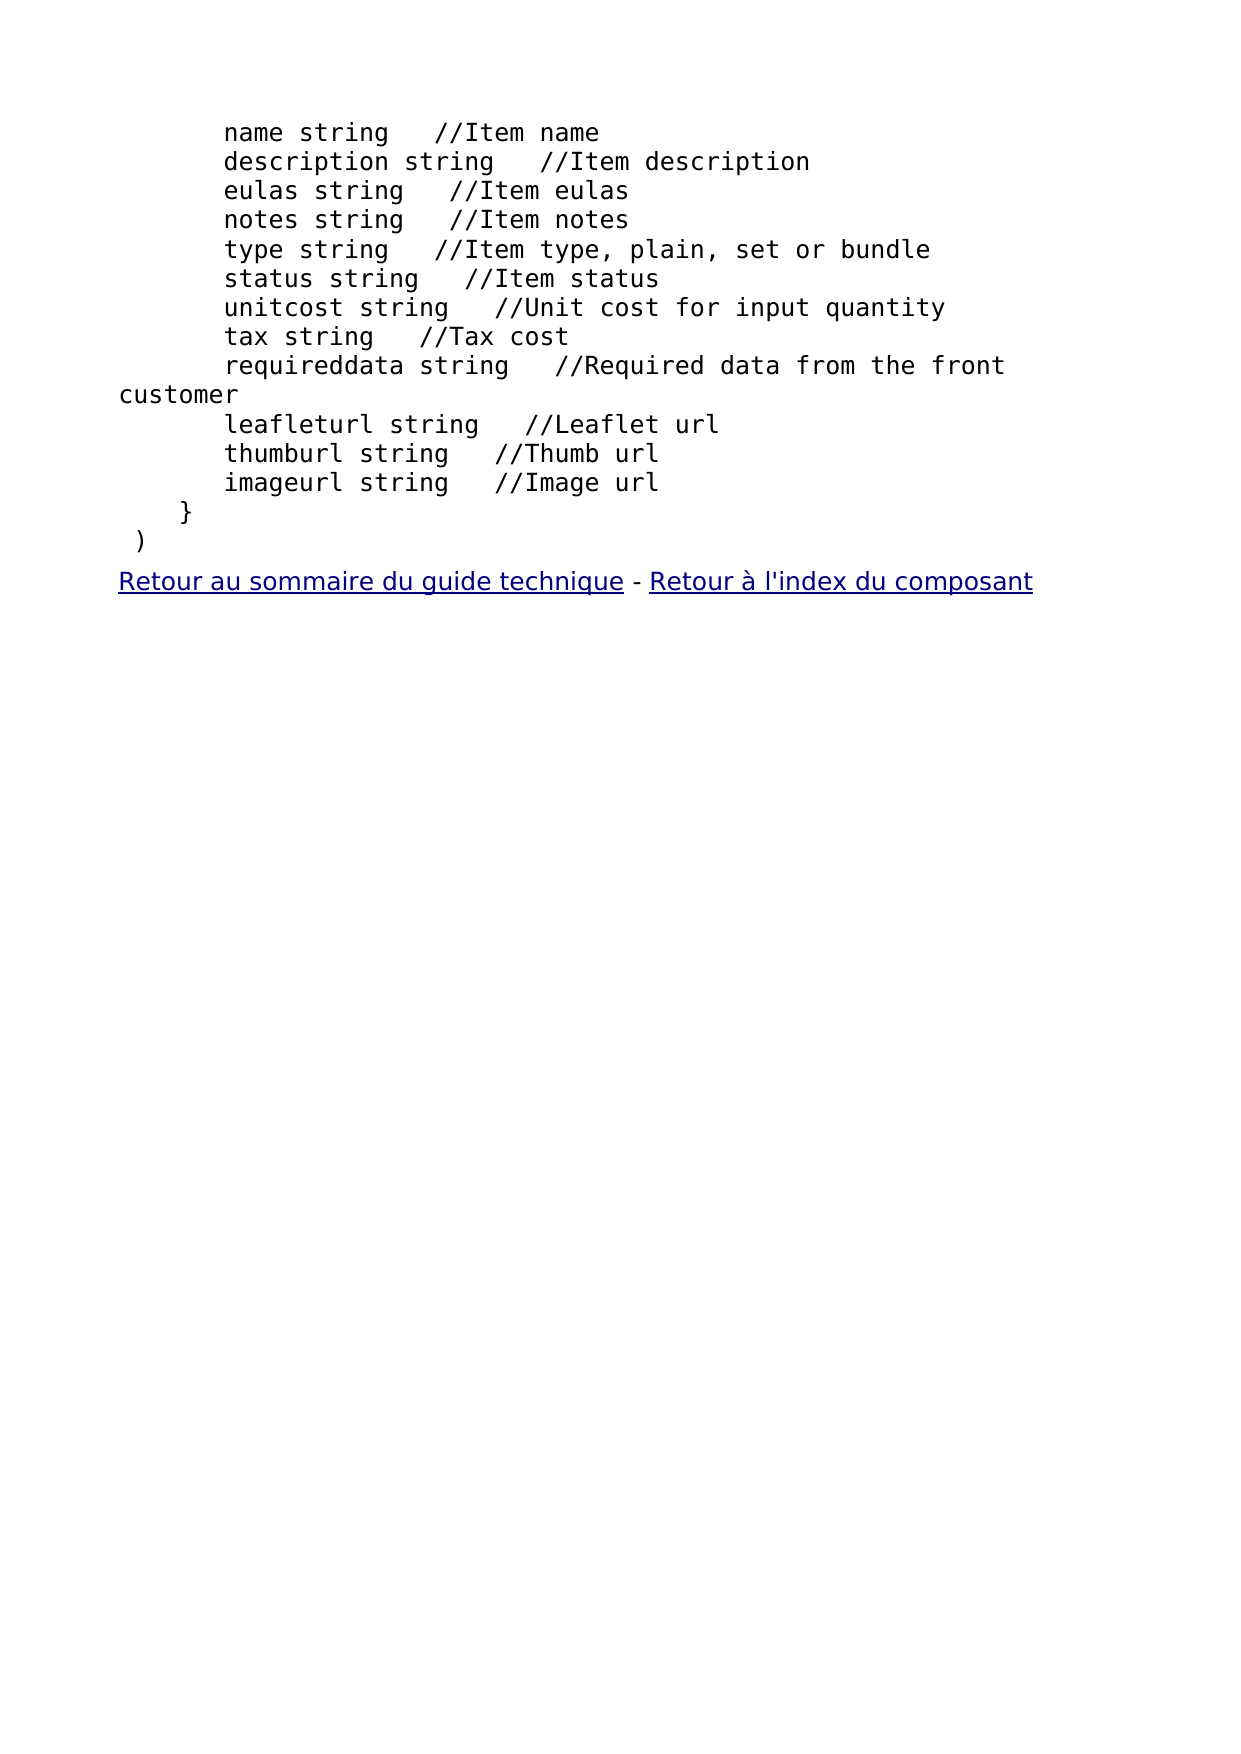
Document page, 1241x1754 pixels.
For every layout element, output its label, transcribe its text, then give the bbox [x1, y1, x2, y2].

text name string //Item name description string //Item description eulas string //Item eulas notes string //Item notes type string //Item type, plain, set or bundle status string //Item status unitcost string //Unit cost for input quantity tax string //Tax cost requireddata string //Required data from the front customer leafleturl string //Leaflet url thumburl string //Thumb url imageurl string //Image url } ) [118, 118, 1122, 556]
text Retour au sommaire du guide technique - Retour à l'index du composant [118, 567, 1122, 597]
